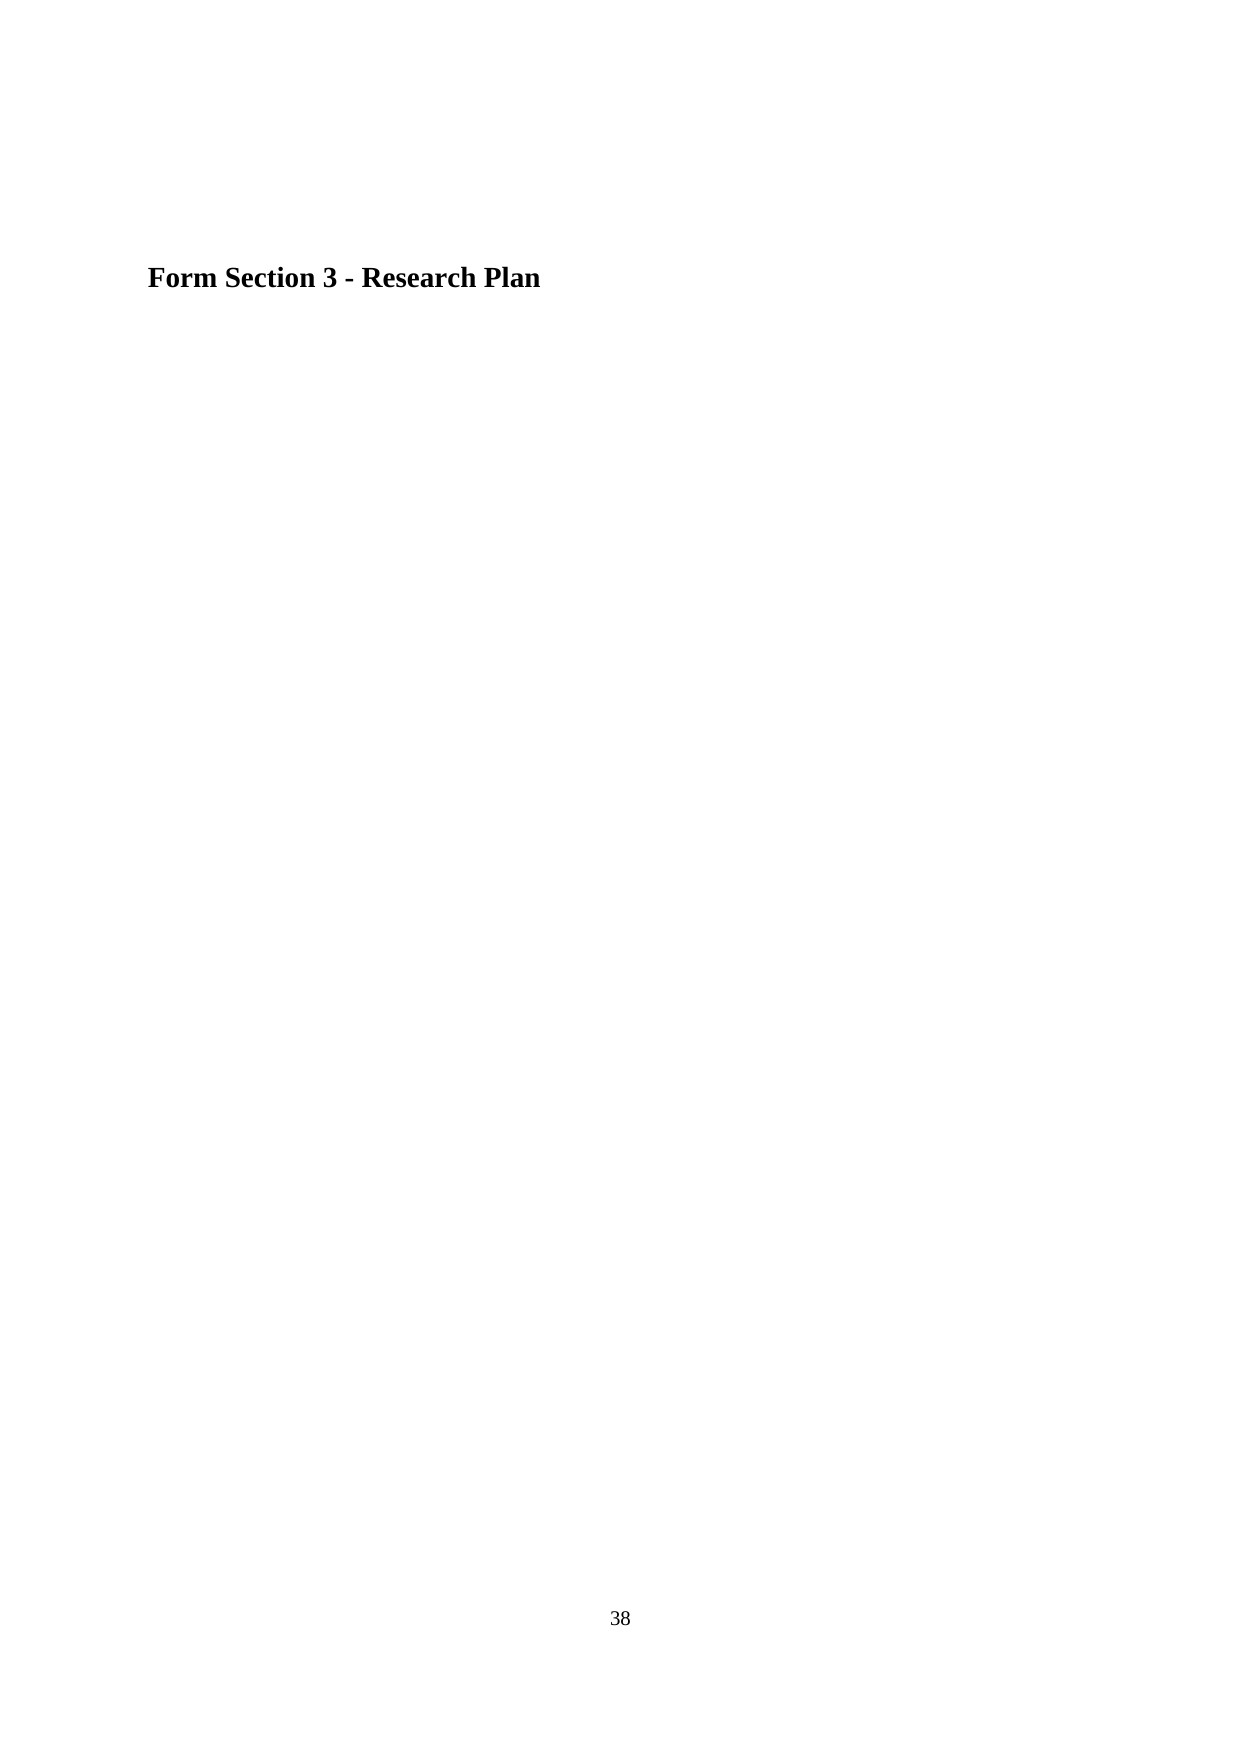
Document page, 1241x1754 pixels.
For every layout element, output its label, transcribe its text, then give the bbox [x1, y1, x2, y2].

text Form Section 3 - Research Plan [148, 235, 1092, 297]
